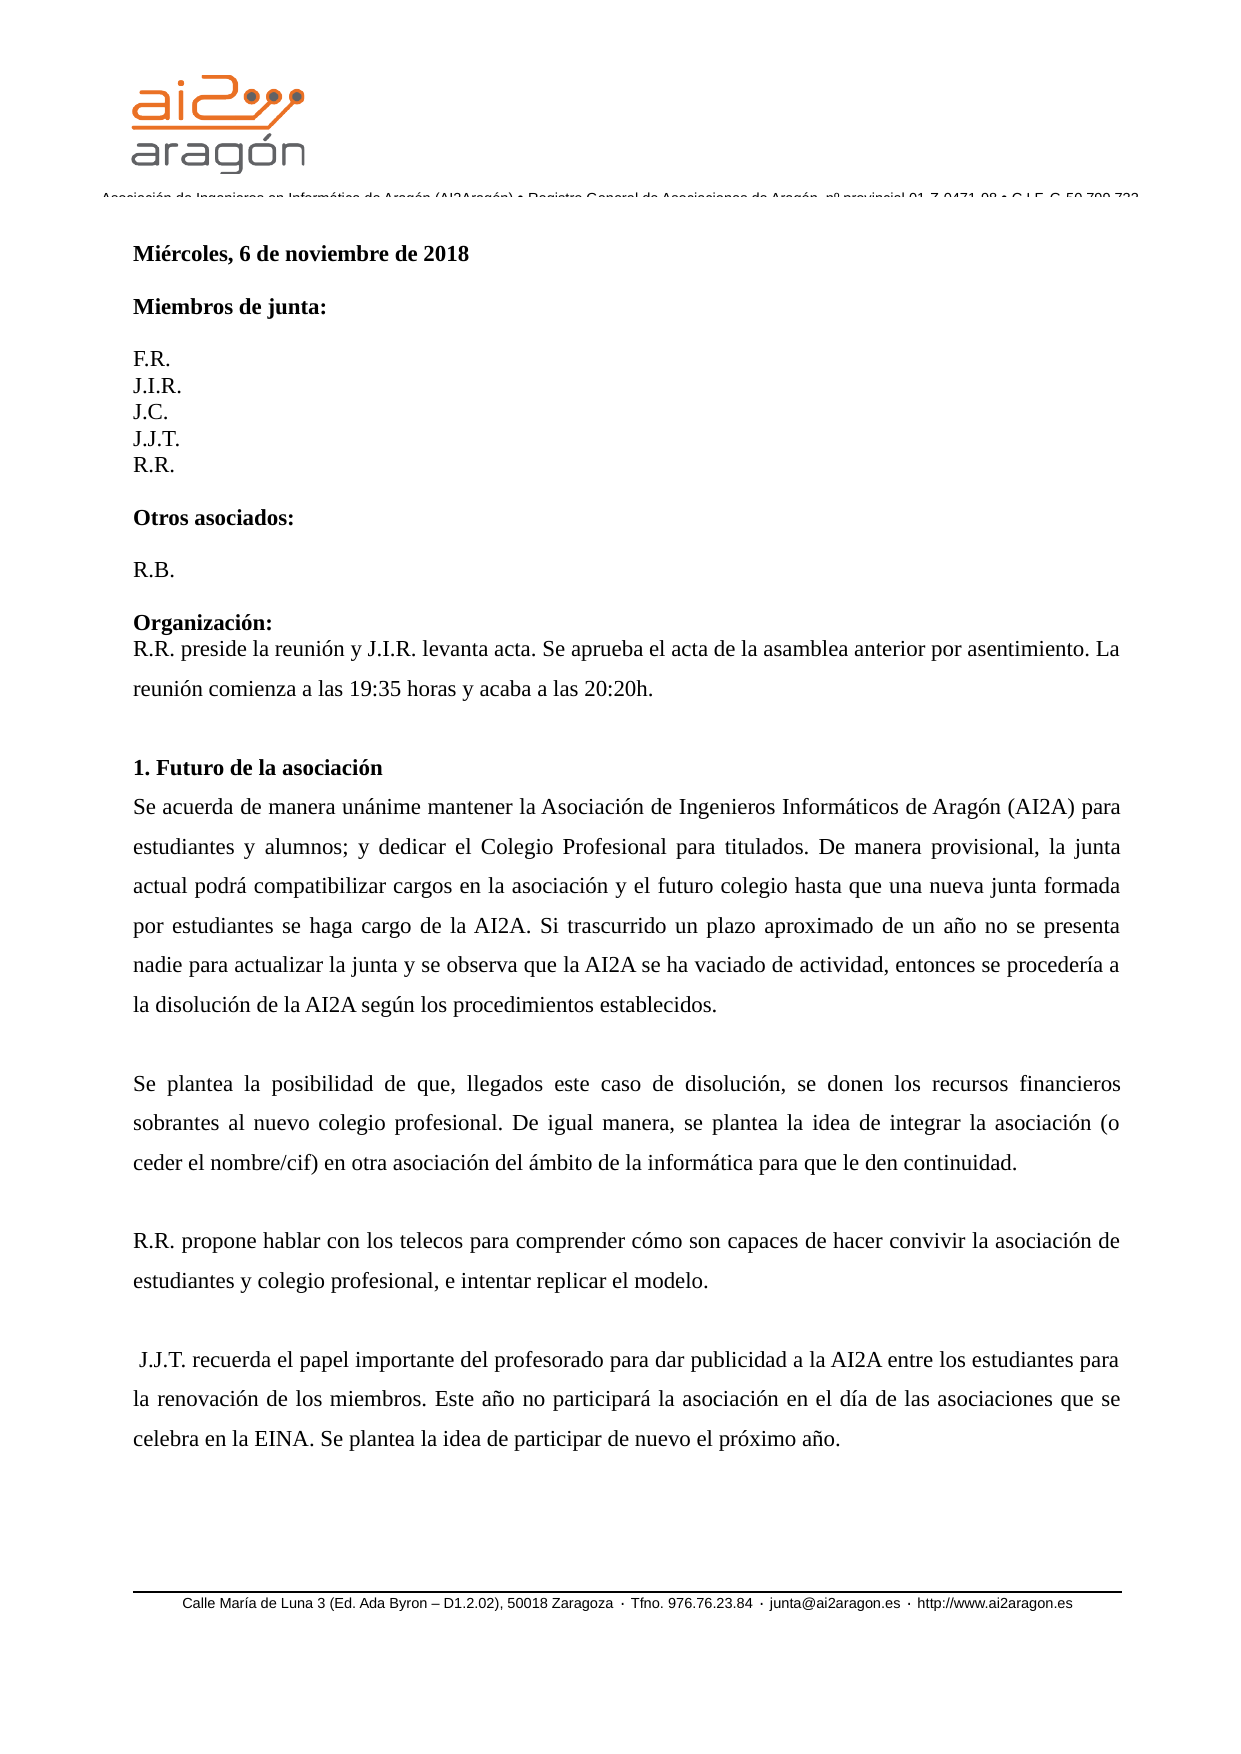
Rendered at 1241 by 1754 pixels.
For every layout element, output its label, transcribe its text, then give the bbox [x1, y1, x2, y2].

text R.R. preside la reunión y J.I.R. levanta acta. Se aprueba el acta de la asamblea anterior por asentimiento. La reunión comienza a las 19:35 horas y acaba a las 20:20h. [133, 635, 1122, 701]
text ACTA DE REUNIÓN DE JUNTA DIRECTIVA [0, 174, 1240, 212]
text Asociación de Ingenieros en Informática de Aragón (AI2Aragón)  Registro General de Asociaciones de Aragón, nº provincial 01-Z-0471-98  C.I.F. G-50.799.733 [7, 189, 1233, 197]
text J.C. [133, 398, 1122, 424]
text 1. Futuro de la asociación [133, 754, 1122, 780]
text Miércoles, 6 de noviembre de 2018 [133, 240, 1122, 266]
text J.J.T. recuerda el papel importante del profesorado para dar publicidad a la AI2A entre los estudiantes para la renovación de los miembros. Este año no participará la asociación en el día de las asociaciones que se celebra en la EINA. Se plantea la idea de participar de nuevo el próximo año. [133, 1346, 1122, 1451]
text Miembros de junta: [133, 293, 1122, 319]
text F.R. [133, 346, 1122, 372]
text R.R. [133, 451, 1122, 477]
picture [131, 75, 305, 174]
text R.B. [133, 556, 1122, 583]
text Se plantea la posibilidad de que, llegados este caso de disolución, se donen los recursos financieros sobrantes al nuevo colegio profesional. De igual manera, se plantea la idea de integrar la asociación (o ceder el nombre/cif) en otra asociación del ámbito de la informática para que le den continuidad. [133, 1070, 1122, 1175]
text J.J.T. [133, 424, 1122, 451]
text Otros asociados: [133, 504, 1122, 530]
text J.I.R. [133, 372, 1122, 398]
text Se acuerda de manera unánime mantener la Asociación de Ingenieros Informáticos de Aragón (AI2A) para estudiantes y alumnos; y dedicar el Colegio Profesional para titulados. De manera provisional, la junta actual podrá compatibilizar cargos en la asociación y el futuro colegio hasta que una nueva junta formada por estudiantes se haga cargo de la AI2A. Si trascurrido un plazo aproximado de un año no se presenta nadie para actualizar la junta y se observa que la AI2A se ha vaciado de actividad, entonces se procedería a la disolución de la AI2A según los procedimientos establecidos. [133, 793, 1122, 1017]
text R.R. propone hablar con los telecos para comprender cómo son capaces de hacer convivir la asociación de estudiantes y colegio profesional, e intentar replicar el modelo. [133, 1228, 1122, 1293]
text Organización: [133, 609, 1122, 635]
